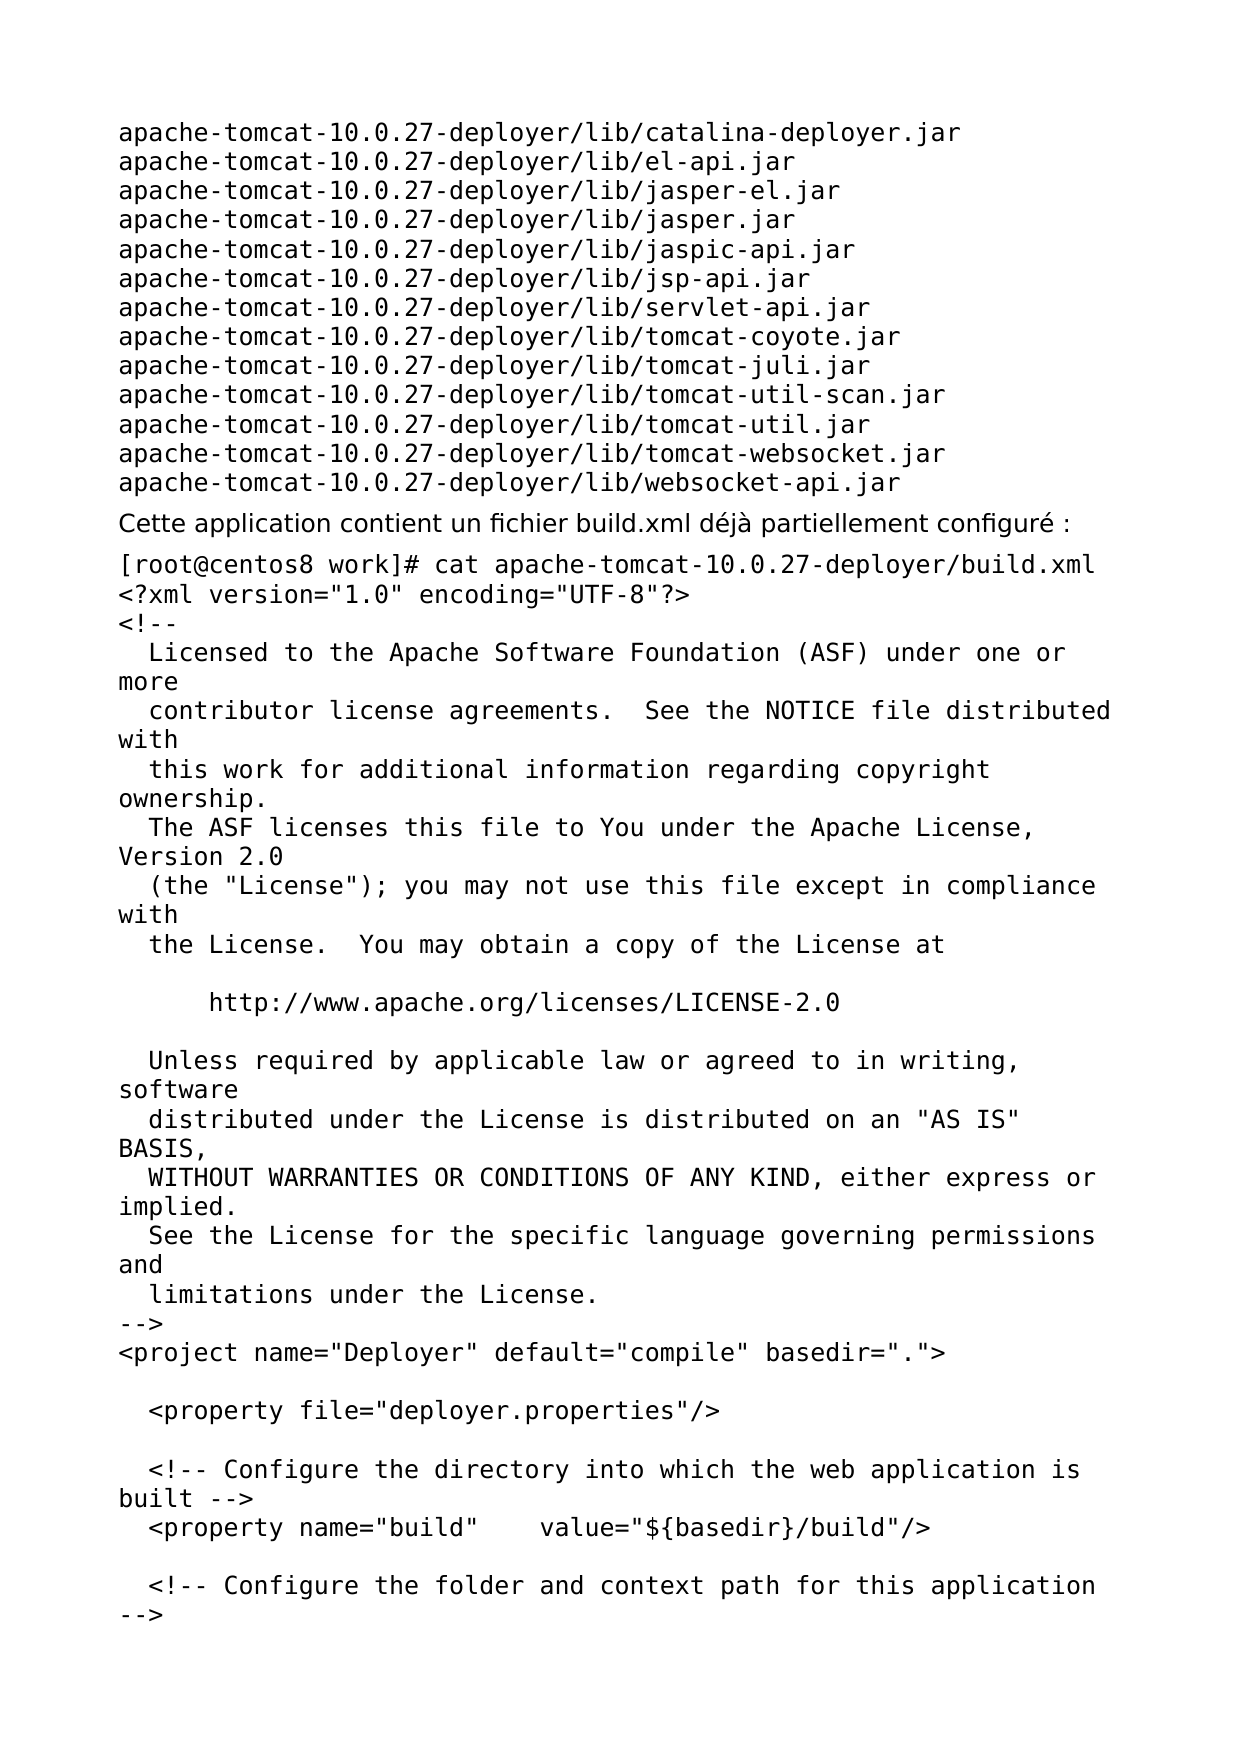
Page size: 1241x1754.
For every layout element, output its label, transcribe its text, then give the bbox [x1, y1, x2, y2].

text [root@centos8 work]# cat apache-tomcat-10.0.27-deployer/build.xml <?xml version="1.0" encoding="UTF-8"?> <!-- Licensed to the Apache Software Foundation (ASF) under one or more contributor license agreements. See the NOTICE file distributed with this work for additional information regarding copyright ownership. The ASF licenses this file to You under the Apache License, Version 2.0 (the "License"); you may not use this file except in compliance with the License. You may obtain a copy of the License at http://www.apache.org/licenses/LICENSE-2.0 Unless required by applicable law or agreed to in writing, software distributed under the License is distributed on an "AS IS" BASIS, WITHOUT WARRANTIES OR CONDITIONS OF ANY KIND, either express or implied. See the License for the specific language governing permissions and limitations under the License. --> <project name="Deployer" default="compile" basedir="."> <property file="deployer.properties"/> <!-- Configure the directory into which the web application is built --> <property name="build" value="${basedir}/build"/> <!-- Configure the folder and context path for this application --> [118, 551, 1122, 1630]
text Cette application contient un fichier build.xml déjà partiellement configuré : [118, 509, 1122, 538]
text apache-tomcat-10.0.27-deployer/lib/catalina-deployer.jar apache-tomcat-10.0.27-deployer/lib/el-api.jar apache-tomcat-10.0.27-deployer/lib/jasper-el.jar apache-tomcat-10.0.27-deployer/lib/jasper.jar apache-tomcat-10.0.27-deployer/lib/jaspic-api.jar apache-tomcat-10.0.27-deployer/lib/jsp-api.jar apache-tomcat-10.0.27-deployer/lib/servlet-api.jar apache-tomcat-10.0.27-deployer/lib/tomcat-coyote.jar apache-tomcat-10.0.27-deployer/lib/tomcat-juli.jar apache-tomcat-10.0.27-deployer/lib/tomcat-util-scan.jar apache-tomcat-10.0.27-deployer/lib/tomcat-util.jar apache-tomcat-10.0.27-deployer/lib/tomcat-websocket.jar apache-tomcat-10.0.27-deployer/lib/websocket-api.jar [118, 118, 1122, 497]
